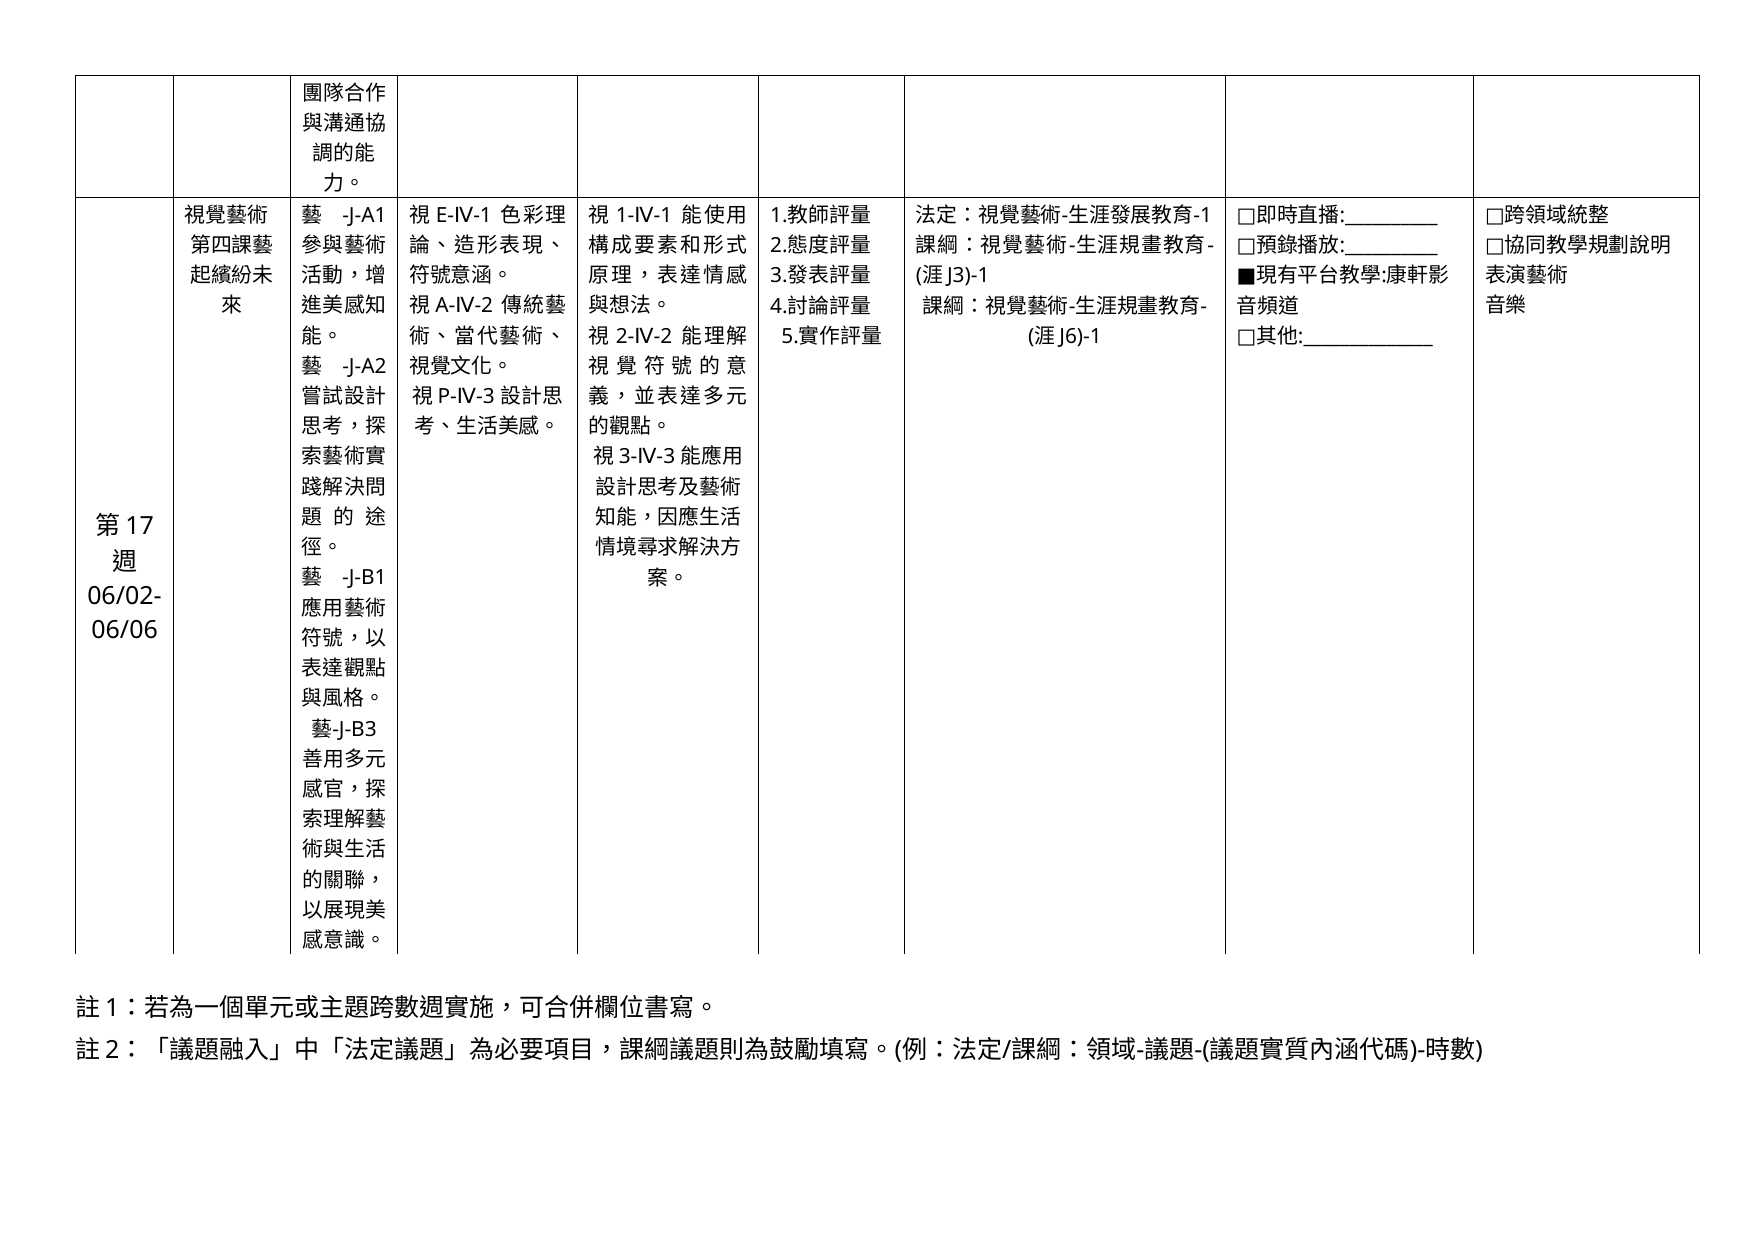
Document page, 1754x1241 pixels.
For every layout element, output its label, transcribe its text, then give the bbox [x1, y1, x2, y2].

text 註2：「議題融入」中「法定議題」為必要項目，課綱議題則為鼓勵填寫。(例：法定/課綱：領域-議題-(議題實質內涵代碼)-時數) [75, 1029, 1679, 1066]
table_cell [905, 76, 1225, 197]
table_cell [578, 76, 758, 197]
table_cell 第17週 06/02-06/06 [76, 198, 173, 953]
table_cell [1474, 76, 1699, 197]
table_cell 法定：視覺藝術-生涯發展教育-1 課綱：視覺藝術-生涯規畫教育-(涯J3)-1 課綱：視覺藝術-生涯規畫教育-(涯J6)-1 [905, 198, 1225, 953]
table_cell [174, 76, 290, 197]
table_cell 藝-J-A1 參與藝術活動，增進美感知能。 藝-J-A2 嘗試設計思考，探索藝術實踐解決問題的途徑。 藝-J-B1 應用藝術符號，以表達觀點與風格。 藝-J-B3 善用多元感官，探索理解藝術與生活的關聯，以展現美感意識。 [291, 198, 397, 953]
table_cell 團隊合作與溝通協調的能力。 [291, 76, 397, 197]
table_cell [398, 76, 577, 197]
table_cell 視E-Ⅳ-1 色彩理論、造形表現、符號意涵。 視A-Ⅳ-2 傳統藝術、當代藝術、視覺文化。 視P-Ⅳ-3 設計思考、生活美感。 [398, 198, 577, 953]
text 註1：若為一個單元或主題跨數週實施，可合併欄位書寫。 [75, 988, 1679, 1024]
table_cell 視1-Ⅳ-1 能使用構成要素和形式原理，表達情感與想法。 視2-Ⅳ-2 能理解視覺符號的意義，並表達多元的觀點。 視3-Ⅳ-3 能應用設計思考及藝術知能，因應生活情境尋求解決方案。 [578, 198, 758, 953]
table_cell □跨領域統整 □協同教學規劃說明 表演藝術 音樂 [1474, 198, 1699, 953]
table_cell 視覺藝術 第四課藝起繽紛未來 [174, 198, 290, 953]
table_cell 1.教師評量 2.態度評量 3.發表評量 4.討論評量 5.實作評量 [759, 198, 904, 953]
table_cell □即時直播:__________ □預錄播放:__________ ■現有平台教學:康軒影音頻道 □其他:______________ [1226, 198, 1473, 953]
table_cell [759, 76, 904, 197]
table_cell [1226, 76, 1473, 197]
table_cell [76, 76, 173, 197]
